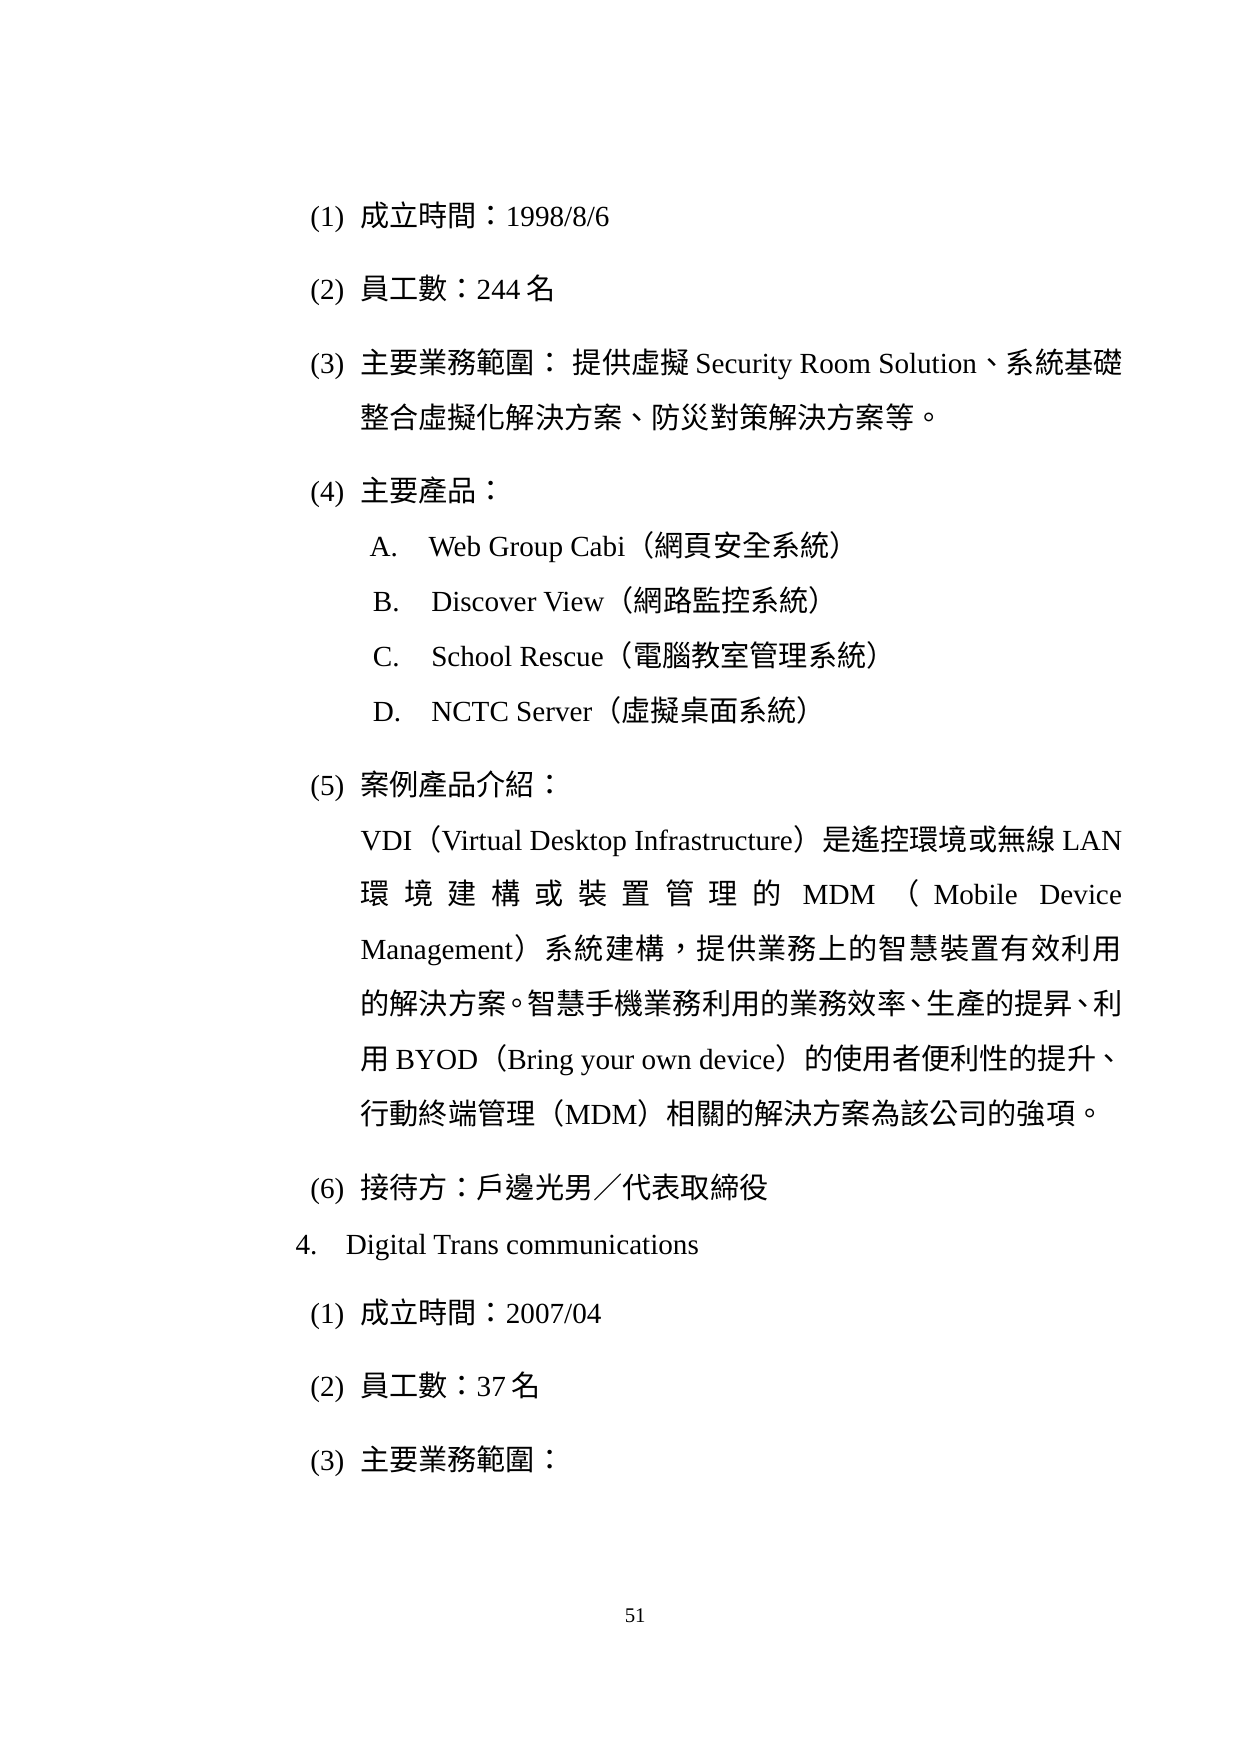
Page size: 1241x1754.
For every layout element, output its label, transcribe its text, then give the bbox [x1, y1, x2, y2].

list Web Group Cabi（網頁安全系統） [369, 523, 1122, 565]
list 員工數：37名 [310, 1363, 1122, 1405]
text VDI（Virtual Desktop Infrastructure）是遙控環境或無線LAN環境建構或裝置管理的MDM（Mobile Device Management）系統建構，提供業務上的智慧裝置有效利用的解決方案。智慧手機業務利用的業務效率、生產的提昇、利用BYOD（Bring your own device）的使用者便利性的提升、行動終端管理（MDM）相關的解決方案為該公司的強項。 [360, 816, 1122, 1133]
list 成立時間：2007/04 [310, 1289, 1122, 1331]
list Digital Trans communications [295, 1228, 1122, 1261]
list Discover View（網路監控系統） [373, 578, 1122, 620]
list 成立時間：1998/8/6 [310, 192, 1122, 234]
list 接待方：戶邊光男／代表取締役 [310, 1164, 1122, 1206]
list School Rescue（電腦教室管理系統） [373, 633, 1122, 675]
list 主要業務範圍： [310, 1436, 1122, 1479]
list NCTC Server（虛擬桌面系統） [373, 687, 1122, 730]
list 主要業務範圍： 提供虛擬Security Room Solution、系統基礎整合虛擬化解決方案、防災對策解決方案等。 [310, 339, 1122, 437]
list 主要產品： [310, 468, 1122, 510]
list 案例產品介紹： [310, 761, 1122, 803]
list 員工數：244名 [310, 266, 1122, 308]
